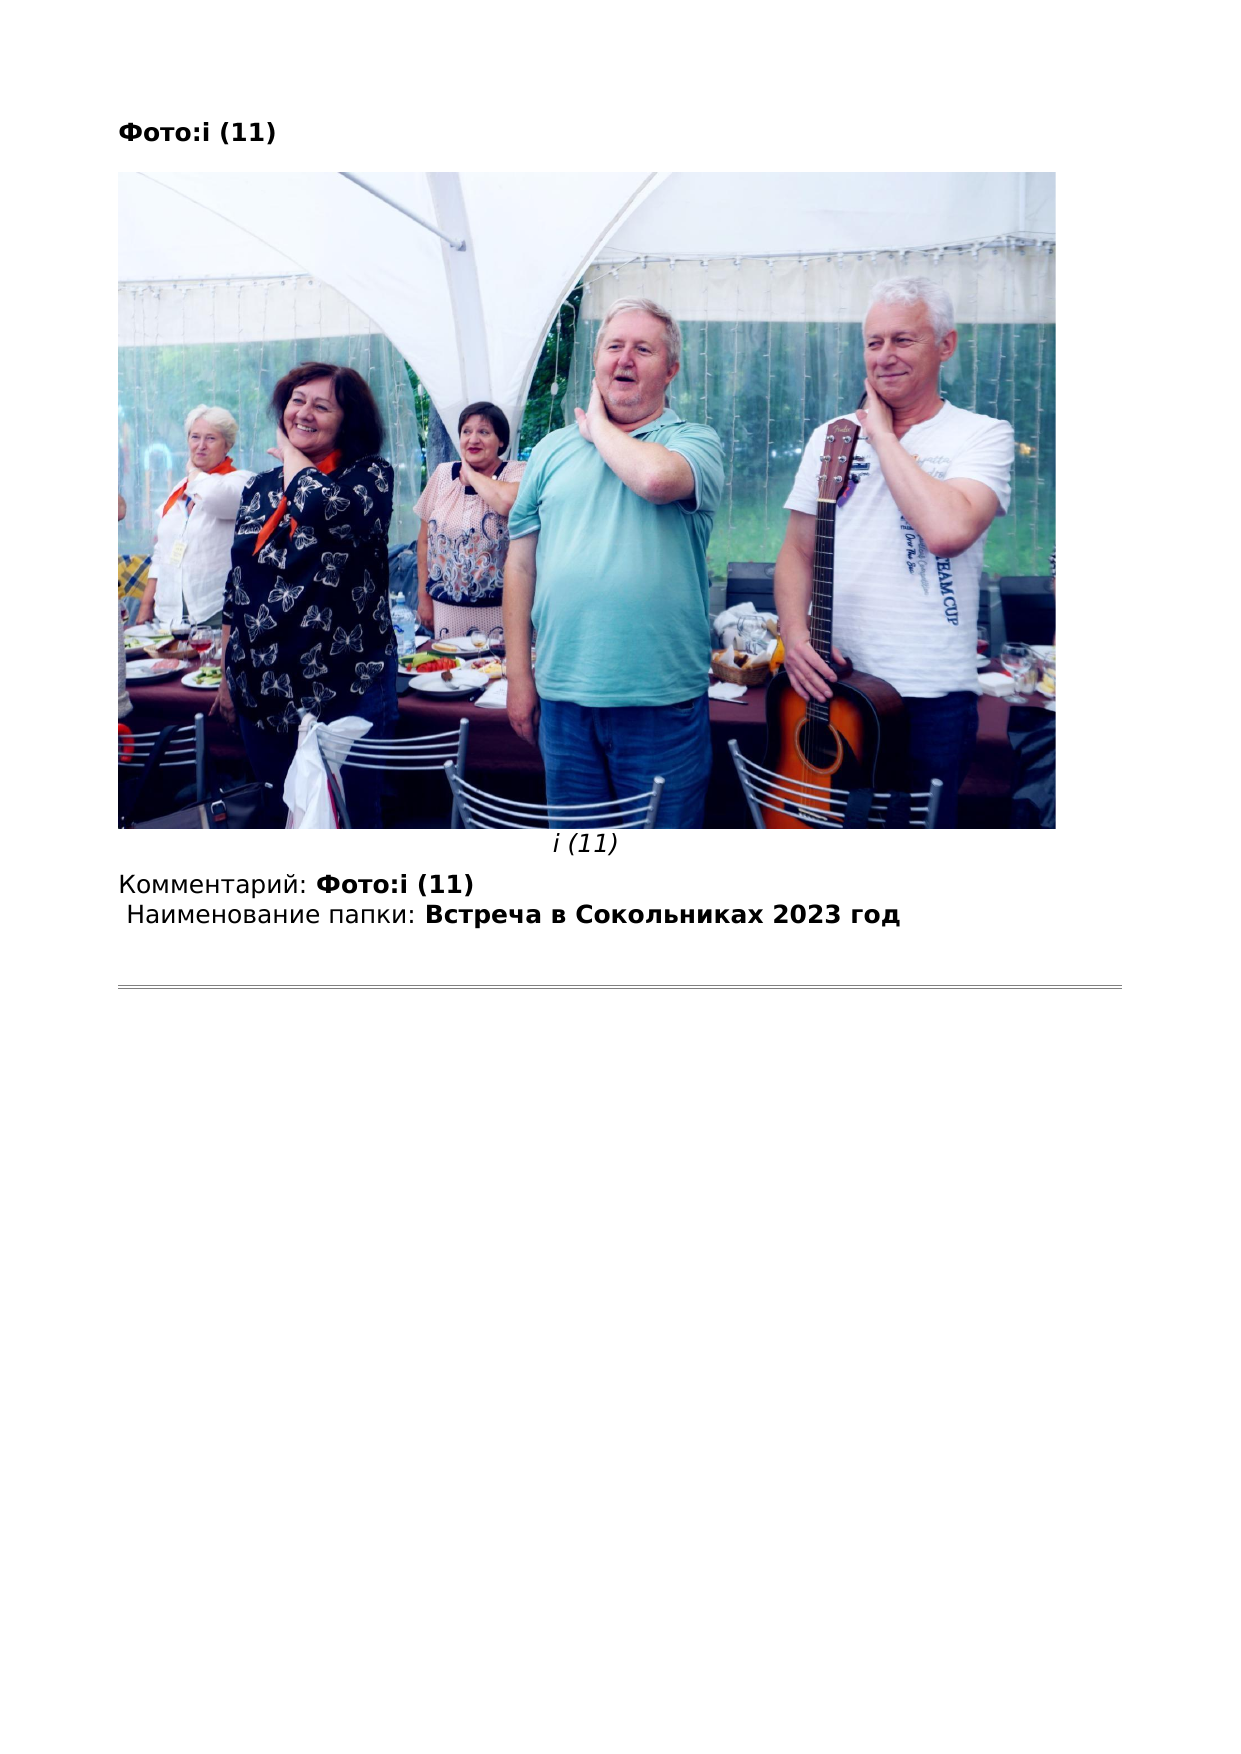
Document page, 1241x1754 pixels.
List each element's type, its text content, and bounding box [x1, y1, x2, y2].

picture [118, 172, 1056, 829]
text i (11) [118, 829, 1056, 858]
subtitle Фото:i (11) [118, 118, 1122, 147]
text Комментарий: Фото:i (11) Наименование папки: Встреча в Сокольниках 2023 год [118, 871, 1122, 958]
